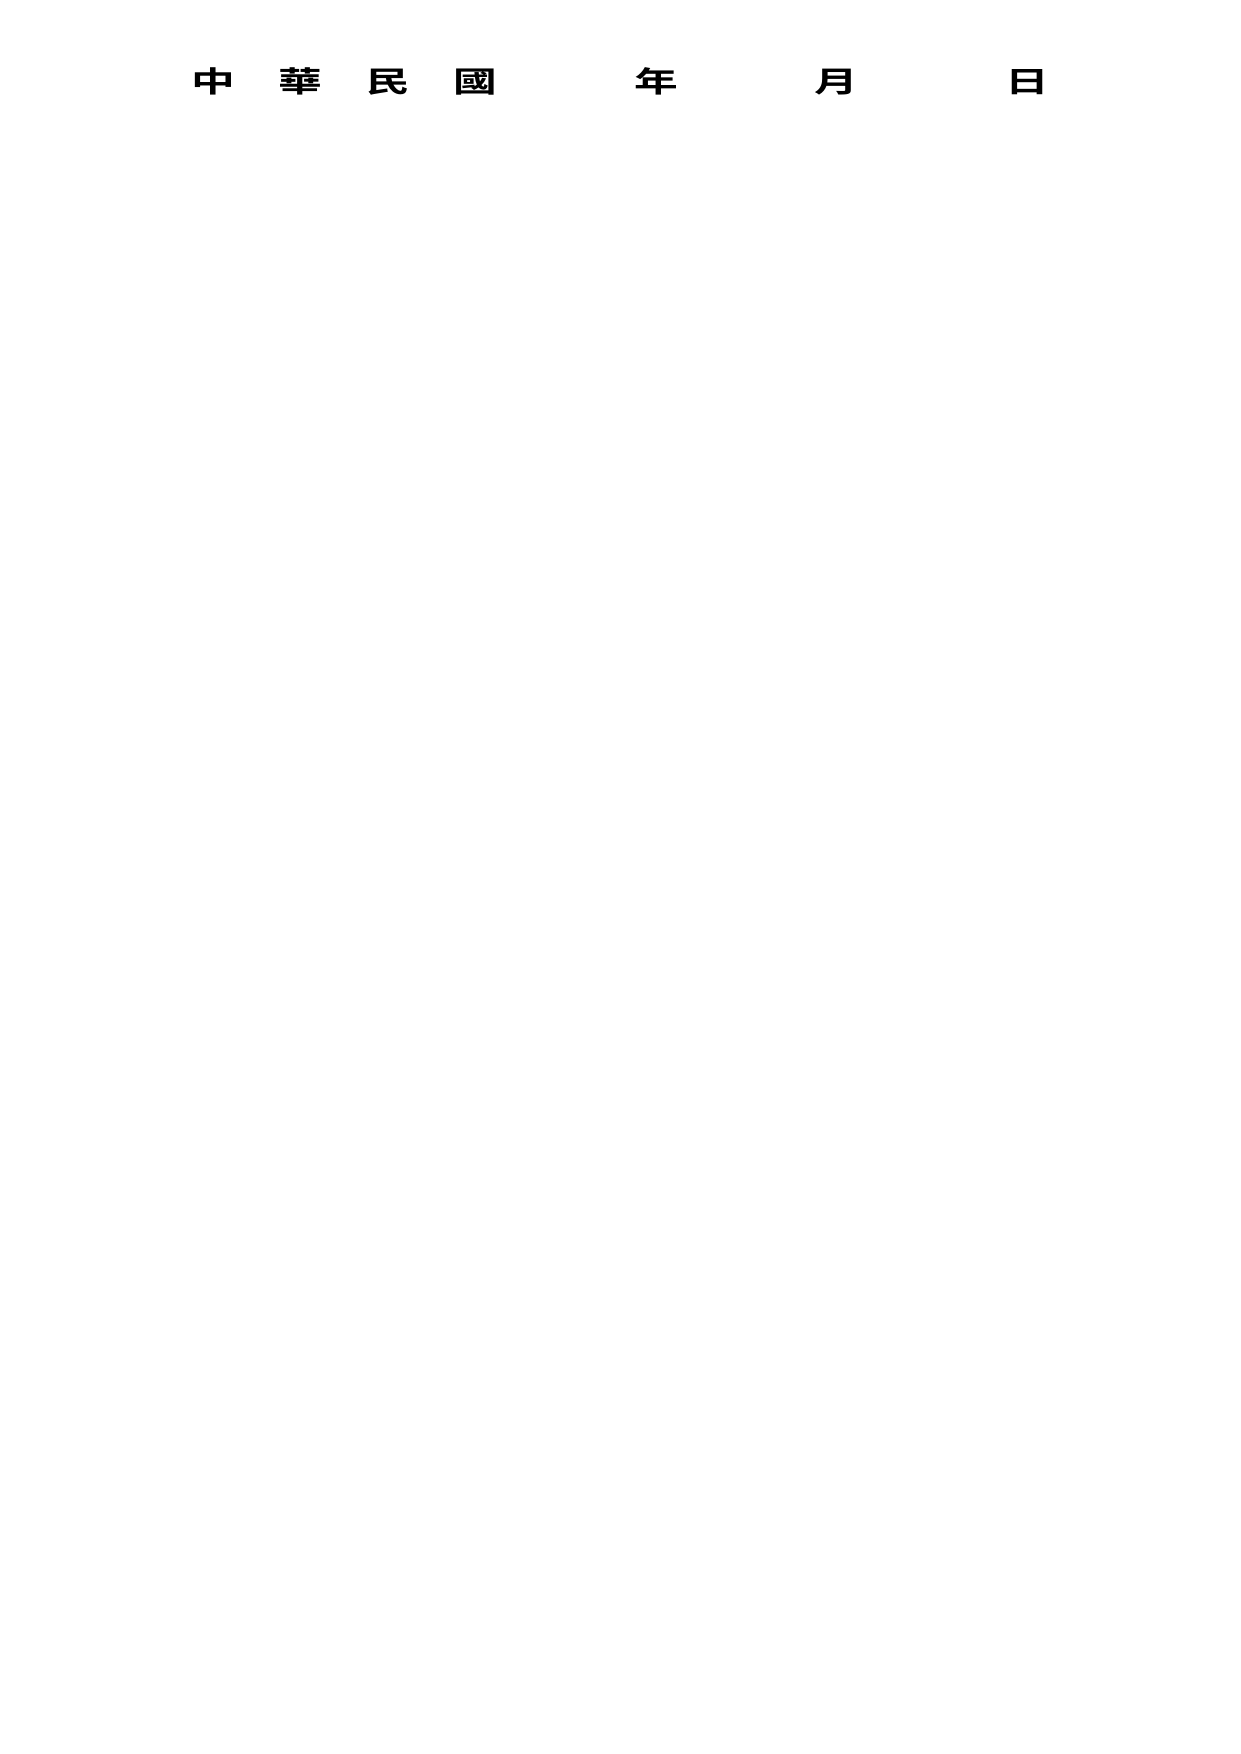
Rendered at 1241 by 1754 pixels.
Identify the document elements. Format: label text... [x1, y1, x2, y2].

text 中 華 民 國 年 月 日 [89, 59, 1152, 101]
